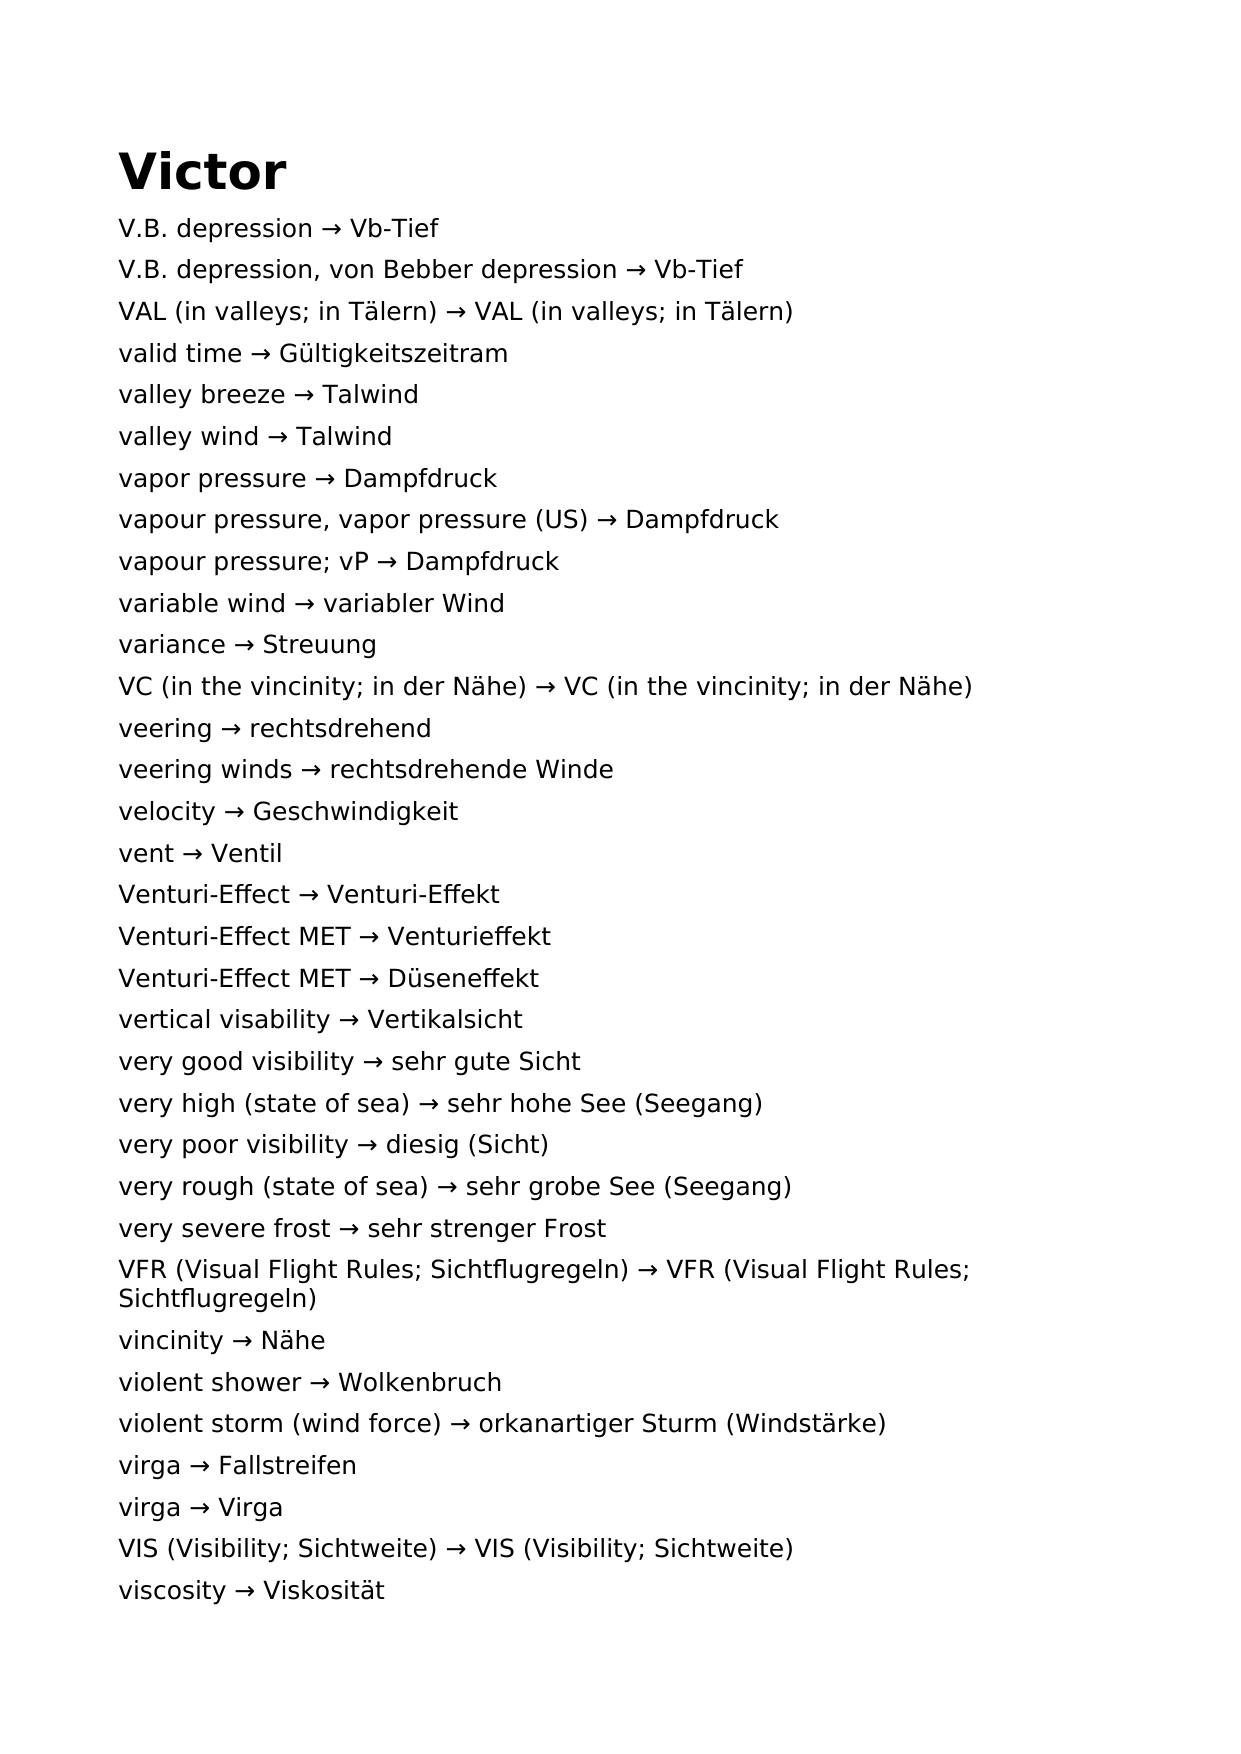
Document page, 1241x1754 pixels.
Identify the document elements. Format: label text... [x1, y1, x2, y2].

text Venturi-Effect MET → Venturieffekt [118, 922, 1122, 951]
text veering winds → rechtsdrehende Winde [118, 756, 1122, 785]
text valley breeze → Talwind [118, 381, 1122, 410]
text valid time → Gültigkeitszeitram [118, 339, 1122, 368]
text vapour pressure; vP → Dampfdruck [118, 547, 1122, 576]
subtitle Victor [118, 143, 1122, 201]
text violent shower → Wolkenbruch [118, 1368, 1122, 1397]
text Venturi-Effect MET → Düseneffekt [118, 964, 1122, 993]
text very good visibility → sehr gute Sicht [118, 1047, 1122, 1076]
text violent storm (wind force) → orkanartiger Sturm (Windstärke) [118, 1410, 1122, 1439]
text vapour pressure, vapor pressure (US) → Dampfdruck [118, 506, 1122, 535]
text vertical visability → Vertikalsicht [118, 1006, 1122, 1035]
text virga → Fallstreifen [118, 1451, 1122, 1481]
text VAL (in valleys; in Tälern) → VAL (in valleys; in Tälern) [118, 297, 1122, 326]
text V.B. depression → Vb-Tief [118, 214, 1122, 243]
text very rough (state of sea) → sehr grobe See (Seegang) [118, 1172, 1122, 1201]
text variable wind → variabler Wind [118, 589, 1122, 618]
text vent → Ventil [118, 839, 1122, 868]
text very high (state of sea) → sehr hohe See (Seegang) [118, 1089, 1122, 1118]
text velocity → Geschwindigkeit [118, 797, 1122, 826]
text vincinity → Nähe [118, 1326, 1122, 1356]
text valley wind → Talwind [118, 422, 1122, 451]
text Venturi-Effect → Venturi-Effekt [118, 881, 1122, 910]
text very severe frost → sehr strenger Frost [118, 1214, 1122, 1243]
text veering → rechtsdrehend [118, 714, 1122, 743]
text VC (in the vincinity; in der Nähe) → VC (in the vincinity; in der Nähe) [118, 672, 1122, 701]
text V.B. depression, von Bebber depression → Vb-Tief [118, 256, 1122, 285]
text variance → Streuung [118, 631, 1122, 660]
text very poor visibility → diesig (Sicht) [118, 1131, 1122, 1160]
text viscosity → Viskosität [118, 1576, 1122, 1606]
text vapor pressure → Dampfdruck [118, 464, 1122, 493]
text virga → Virga [118, 1493, 1122, 1522]
text VFR (Visual Flight Rules; Sichtflugregeln) → VFR (Visual Flight Rules; Sichtflugregeln) [118, 1256, 1122, 1314]
text VIS (Visibility; Sichtweite) → VIS (Visibility; Sichtweite) [118, 1535, 1122, 1564]
